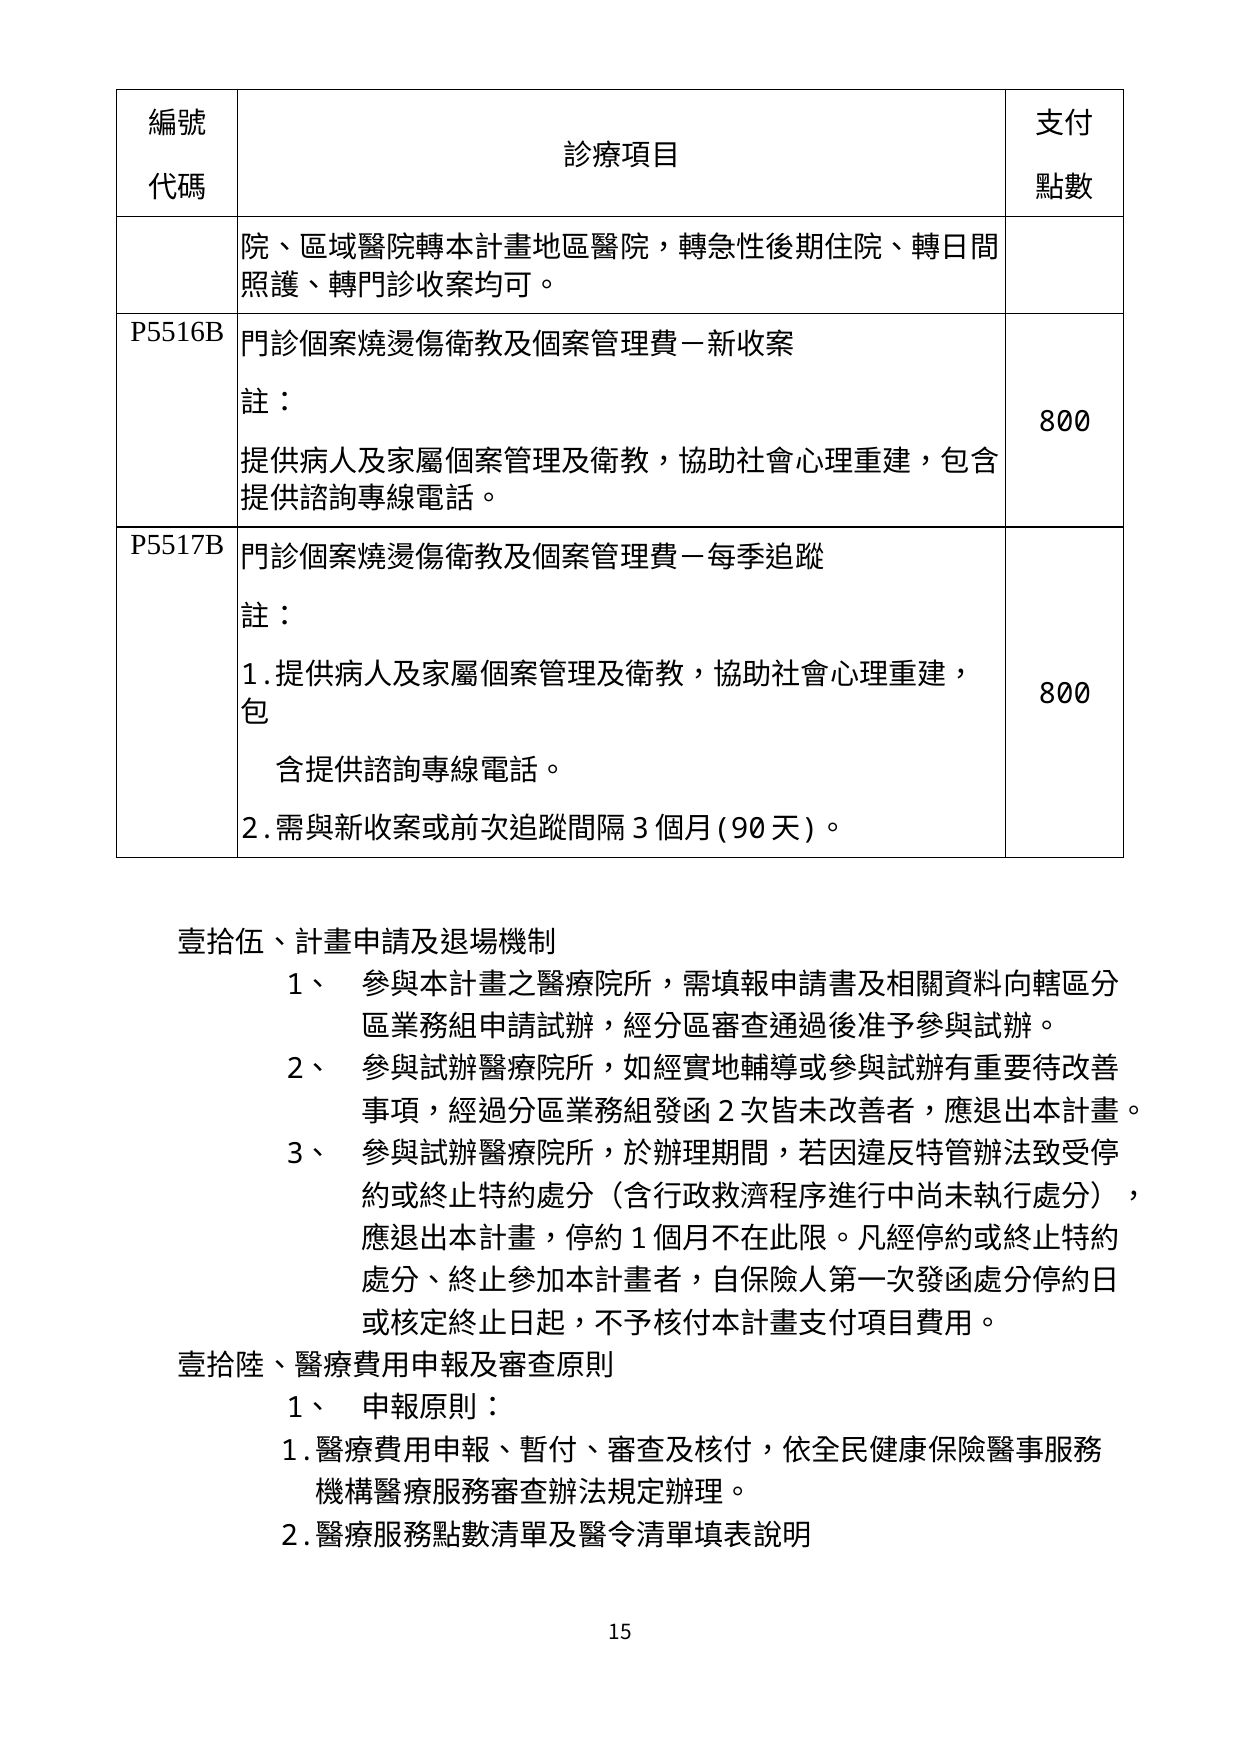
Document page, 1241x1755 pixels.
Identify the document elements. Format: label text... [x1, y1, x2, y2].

list 參與試辦醫療院所，於辦理期間，若因違反特管辦法致受停約或終止特約處分（含行政救濟程序進行中尚未執行處分），應退出本計畫，停約1個月不在此限。凡經停約或終止特約處分、終止參加本計畫者，自保險人第一次發函處分停約日或核定終止日起，不予核付本計畫支付項目費用。 [286, 1130, 1122, 1342]
table_header 診療項目 [238, 90, 1005, 216]
table_cell 門診個案燒燙傷衛教及個案管理費－每季追蹤 註： 1.提供病人及家屬個案管理及衛教，協助社會心理重建，包 含提供諮詢專線電話。 2.需與新收案或前次追蹤間隔3個月(90天)。 [238, 528, 1005, 857]
list 參與試辦醫療院所，如經實地輔導或參與試辦有重要待改善事項，經過分區業務組發函2次皆未改善者，應退出本計畫。 [286, 1045, 1122, 1130]
table_cell P5516B [117, 314, 237, 526]
table_cell 門診個案燒燙傷衛教及個案管理費－新收案 註： 提供病人及家屬個案管理及衛教，協助社會心理重建，包含提供諮詢專線電話。 [238, 314, 1005, 526]
table_header 支付 點數 [1006, 90, 1123, 216]
table_header 編號 代碼 [117, 90, 237, 216]
table_cell 院、區域醫院轉本計畫地區醫院，轉急性後期住院、轉日間照護、轉門診收案均可。 [238, 217, 1005, 313]
text 機構醫療服務審查辦法規定辦理。 [280, 1469, 1122, 1511]
table_cell [117, 217, 237, 313]
list 醫療費用申報及審查原則 [177, 1342, 1122, 1384]
list 參與本計畫之醫療院所，需填報申請書及相關資料向轄區分區業務組申請試辦，經分區審查通過後准予參與試辦。 [286, 960, 1122, 1045]
text 2.醫療服務點數清單及醫令清單填表說明 [280, 1511, 1122, 1553]
table_cell [1006, 217, 1123, 313]
table_cell 800 [1006, 528, 1123, 857]
text 1.醫療費用申報、暫付、審查及核付，依全民健康保險醫事服務 [280, 1426, 1122, 1469]
table_cell 800 [1006, 314, 1123, 526]
table_cell P5517B [117, 528, 237, 857]
list 申報原則： [286, 1384, 1122, 1426]
list 計畫申請及退場機制 [177, 918, 1122, 960]
